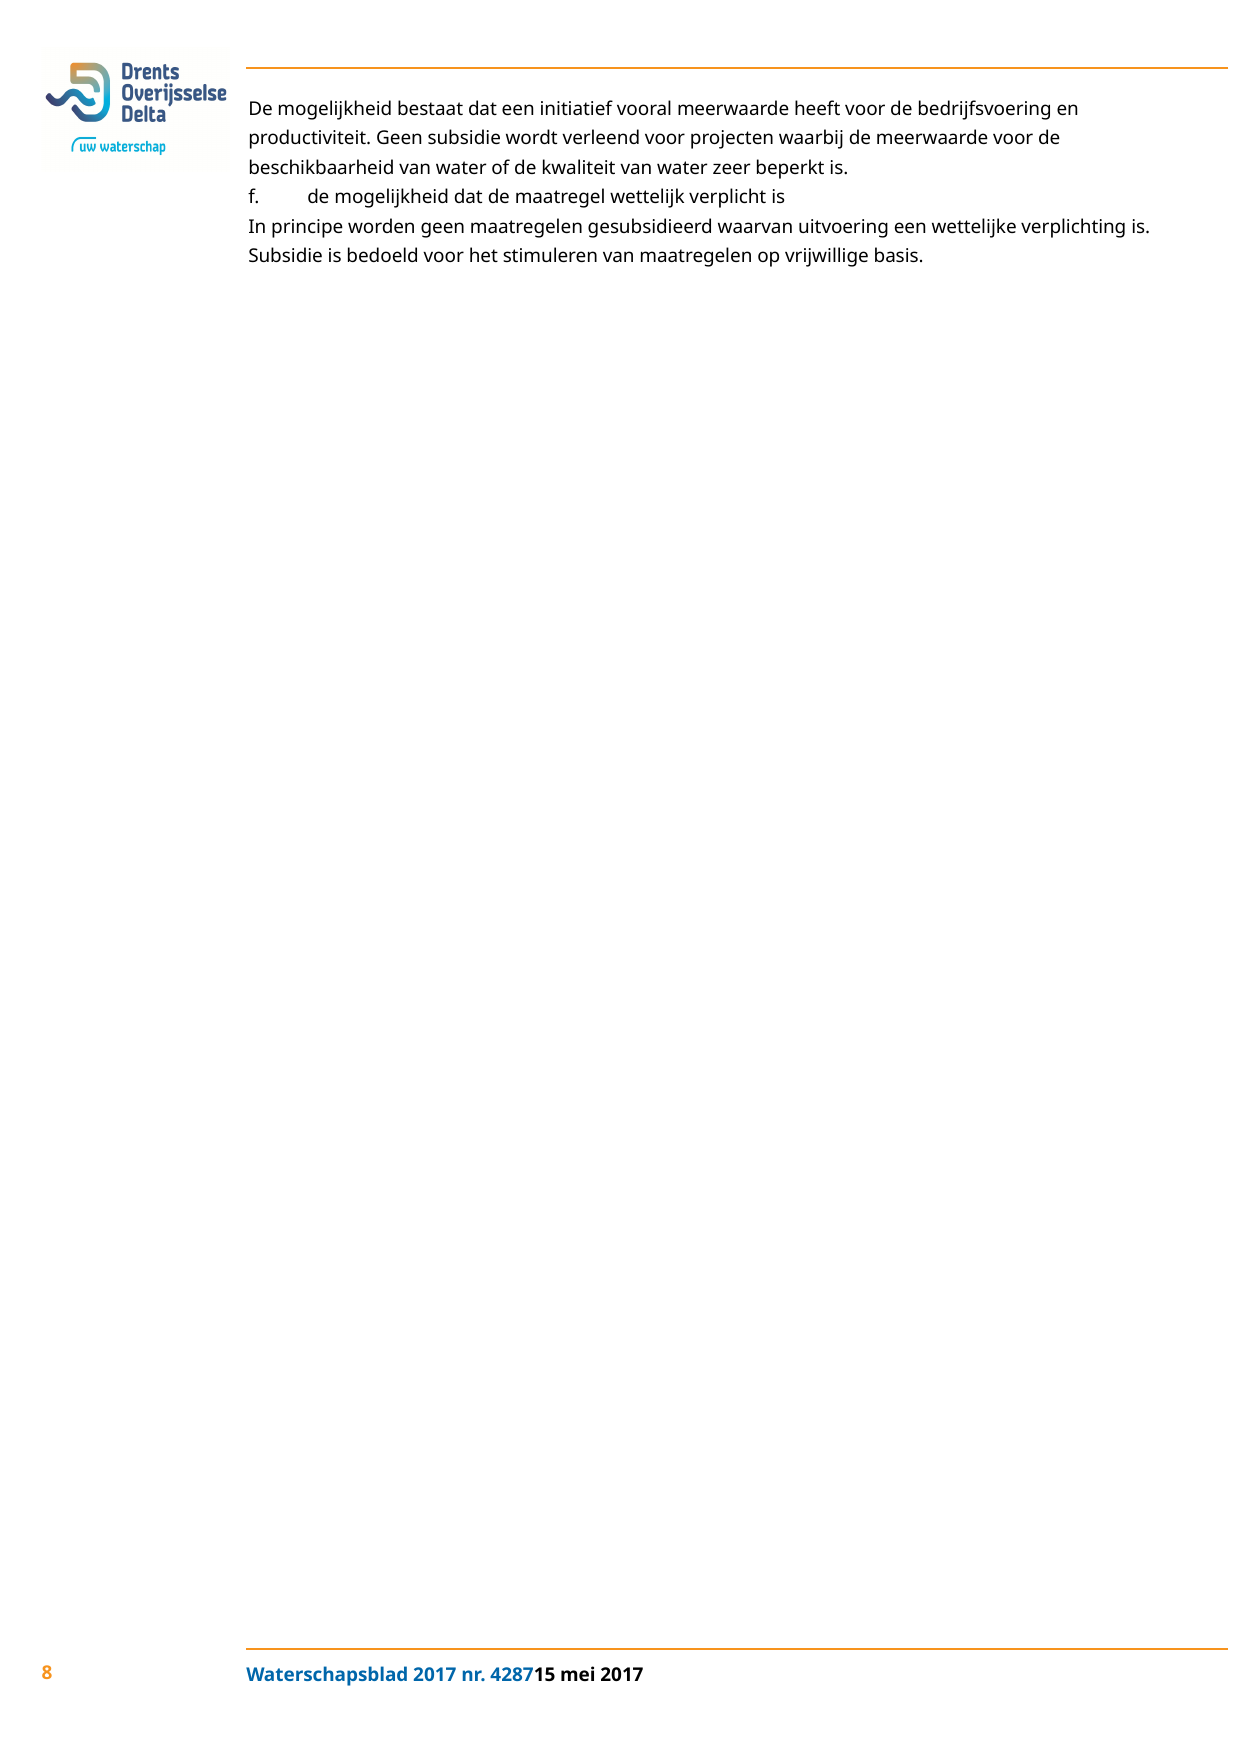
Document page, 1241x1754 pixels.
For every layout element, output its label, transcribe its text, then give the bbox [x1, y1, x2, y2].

text De mogelijkheid bestaat dat een initiatief vooral meerwaarde heeft voor de bedrijfsvoering en productiviteit. Geen subsidie wordt verleend voor projecten waarbij de meerwaarde voor de beschikbaarheid van water of de kwaliteit van water zeer beperkt is. [248, 95, 1152, 180]
picture [41, 47, 231, 172]
text In principe worden geen maatregelen gesubsidieerd waarvan uitvoering een wettelijke verplichting is. Subsidie is bedoeld voor het stimuleren van maatregelen op vrijwillige basis. [248, 213, 1152, 268]
list de mogelijkheid dat de maatregel wettelijk verplicht is [248, 183, 1152, 209]
